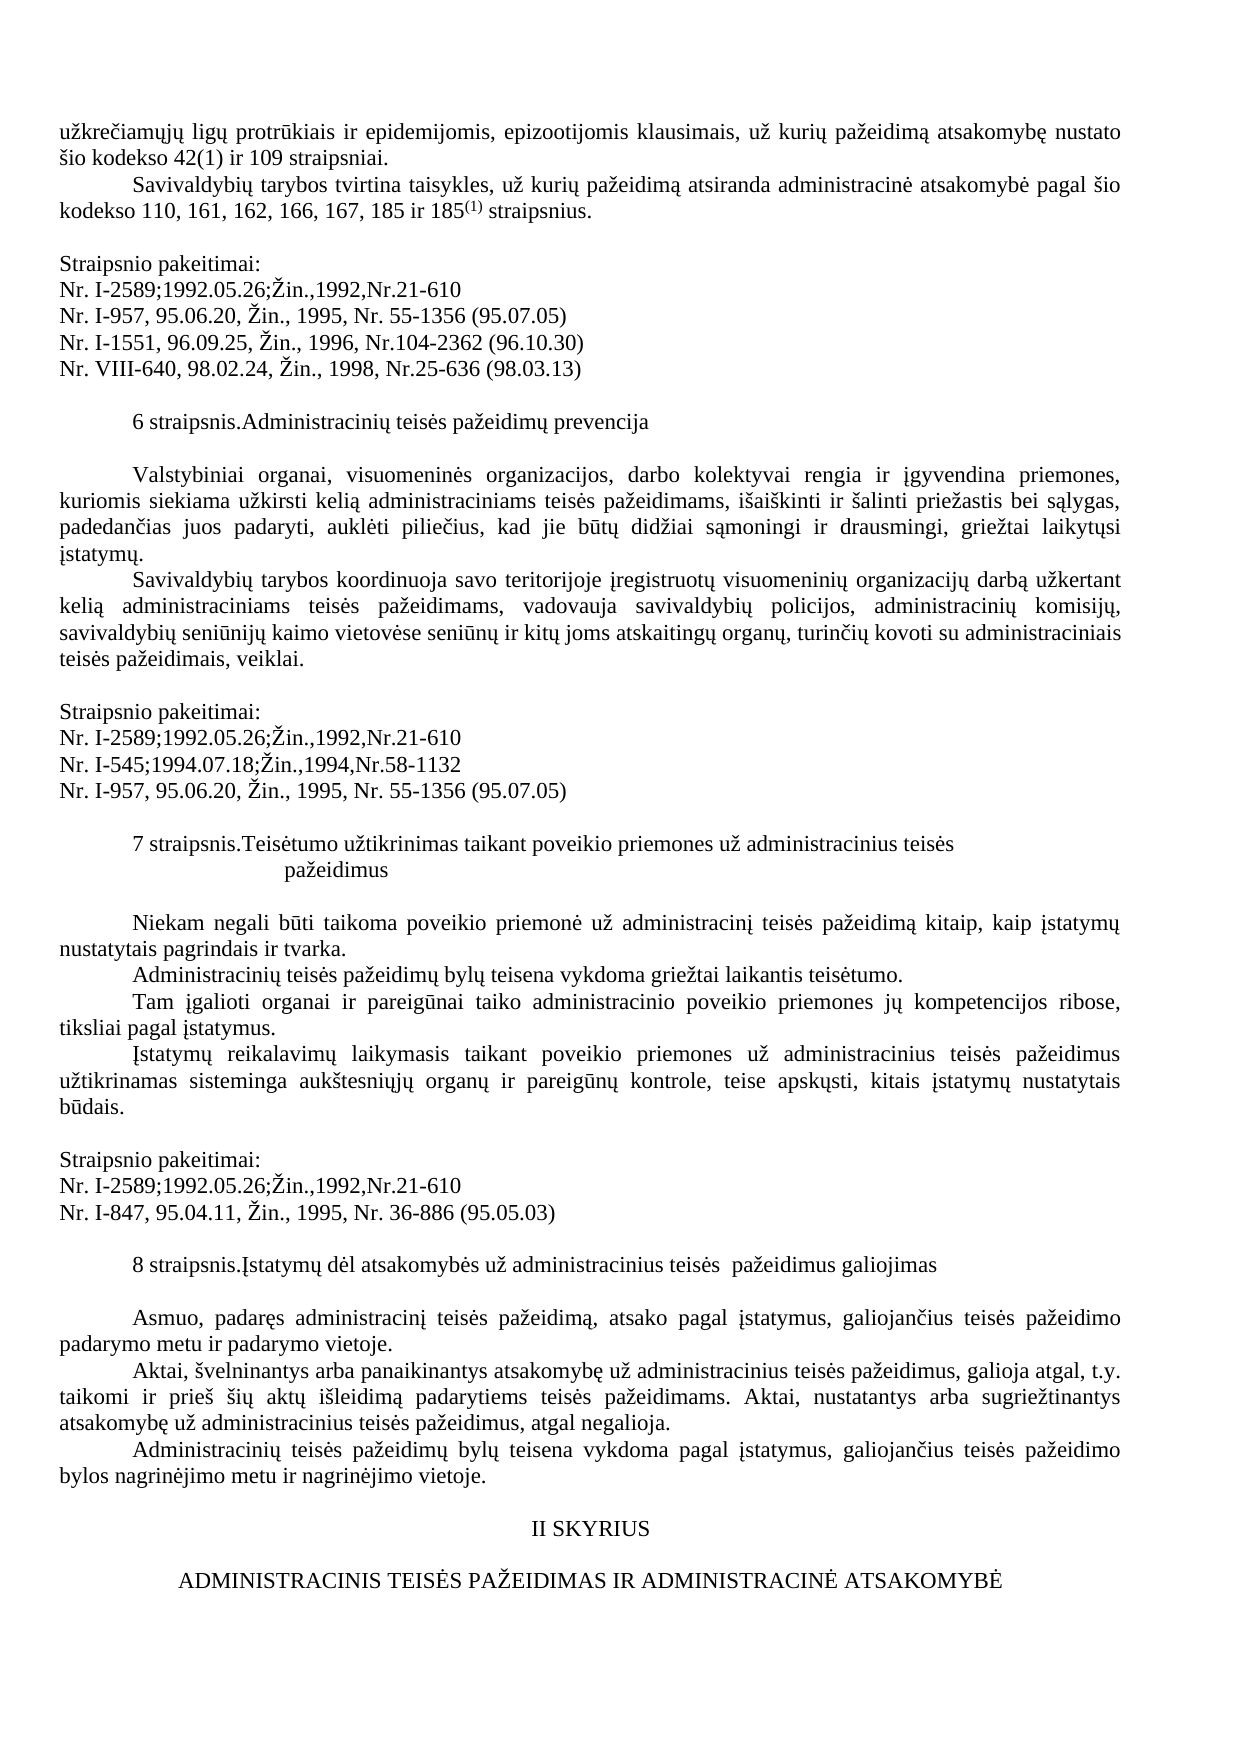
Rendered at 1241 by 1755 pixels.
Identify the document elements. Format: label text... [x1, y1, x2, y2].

text Nr. I-1551, 96.09.25, Žin., 1996, Nr.104-2362 (96.10.30) [59, 329, 1122, 355]
text ADMINISTRACINIS TEISĖS PAŽEIDIMAS IR ADMINISTRACINĖ ATSAKOMYBĖ [59, 1568, 1122, 1594]
text Niekam negali būti taikoma poveikio priemonė už administracinį teisės pažeidimą kitaip, kaip įstatymų nustatytais pagrindais ir tvarka. [59, 909, 1122, 961]
text 7 straipsnis.Teisėtumo užtikrinimas taikant poveikio priemones už administracinius teisės [59, 830, 1122, 856]
text Straipsnio pakeitimai: [59, 250, 1122, 276]
text Aktai, švelninantys arba panaikinantys atsakomybę už administracinius teisės pažeidimus, galioja atgal, t.y. taikomi ir prieš šių aktų išleidimą padarytiems teisės pažeidimams. Aktai, nustatantys arba sugriežtinantys atsakomybę už administracinius teisės pažeidimus, atgal negalioja. [59, 1357, 1122, 1436]
text Nr. I-2589;1992.05.26;Žin.,1992,Nr.21-610 [59, 276, 1122, 303]
text Įstatymų reikalavimų laikymasis taikant poveikio priemones už administracinius teisės pažeidimus užtikrinamas sisteminga aukštesniųjų organų ir pareigūnų kontrole, teise apskųsti, kitais įstatymų nustatytais būdais. [59, 1041, 1122, 1119]
text Administracinių teisės pažeidimų bylų teisena vykdoma pagal įstatymus, galiojančius teisės pažeidimo bylos nagrinėjimo metu ir nagrinėjimo vietoje. [59, 1436, 1122, 1488]
text Straipsnio pakeitimai: [59, 698, 1122, 724]
text 8 straipsnis.Įstatymų dėl atsakomybės už administracinius teisės pažeidimus galiojimas [59, 1251, 1122, 1278]
text Savivaldybių tarybos koordinuoja savo teritorijoje įregistruotų visuomeninių organizacijų darbą užkertant kelią administraciniams teisės pažeidimams, vadovauja savivaldybių policijos, administracinių komisijų, savivaldybių seniūnijų kaimo vietovėse seniūnų ir kitų joms atskaitingų organų, turinčių kovoti su administraciniais teisės pažeidimais, veiklai. [59, 566, 1122, 672]
text Savivaldybių tarybos tvirtina taisykles, už kurių pažeidimą atsiranda administracinė atsakomybė pagal šio kodekso 110, 161, 162, 166, 167, 185 ir 185(1) straipsnius. [59, 171, 1122, 223]
text pažeidimus [209, 856, 1122, 882]
text Nr. I-847, 95.04.11, Žin., 1995, Nr. 36-886 (95.05.03) [59, 1199, 1122, 1225]
text 6 straipsnis.Administracinių teisės pažeidimų prevencija [59, 408, 1122, 434]
text Asmuo, padaręs administracinį teisės pažeidimą, atsako pagal įstatymus, galiojančius teisės pažeidimo padarymo metu ir padarymo vietoje. [59, 1304, 1122, 1357]
text Administracinių teisės pažeidimų bylų teisena vykdoma griežtai laikantis teisėtumo. [59, 961, 1122, 988]
text Nr. I-2589;1992.05.26;Žin.,1992,Nr.21-610 [59, 1172, 1122, 1199]
text Tam įgalioti organai ir pareigūnai taiko administracinio poveikio priemones jų kompetencijos ribose, tiksliai pagal įstatymus. [59, 988, 1122, 1041]
text Nr. VIII-640, 98.02.24, Žin., 1998, Nr.25-636 (98.03.13) [59, 355, 1122, 382]
text II SKYRIUS [59, 1515, 1122, 1541]
text Nr. I-957, 95.06.20, Žin., 1995, Nr. 55-1356 (95.07.05) [59, 303, 1122, 329]
text Valstybiniai organai, visuomeninės organizacijos, darbo kolektyvai rengia ir įgyvendina priemones, kuriomis siekiama užkirsti kelią administraciniams teisės pažeidimams, išaiškinti ir šalinti priežastis bei sąlygas, padedančias juos padaryti, auklėti piliečius, kad jie būtų didžiai sąmoningi ir drausmingi, griežtai laikytųsi įstatymų. [59, 461, 1122, 566]
text Nr. I-545;1994.07.18;Žin.,1994,Nr.58-1132 [59, 751, 1122, 777]
text Nr. I-2589;1992.05.26;Žin.,1992,Nr.21-610 [59, 724, 1122, 751]
text užkrečiamųjų ligų protrūkiais ir epidemijomis, epizootijomis klausimais, už kurių pažeidimą atsakomybę nustato šio kodekso 42(1) ir 109 straipsniai. [59, 118, 1122, 171]
text Nr. I-957, 95.06.20, Žin., 1995, Nr. 55-1356 (95.07.05) [59, 777, 1122, 803]
text Straipsnio pakeitimai: [59, 1146, 1122, 1172]
